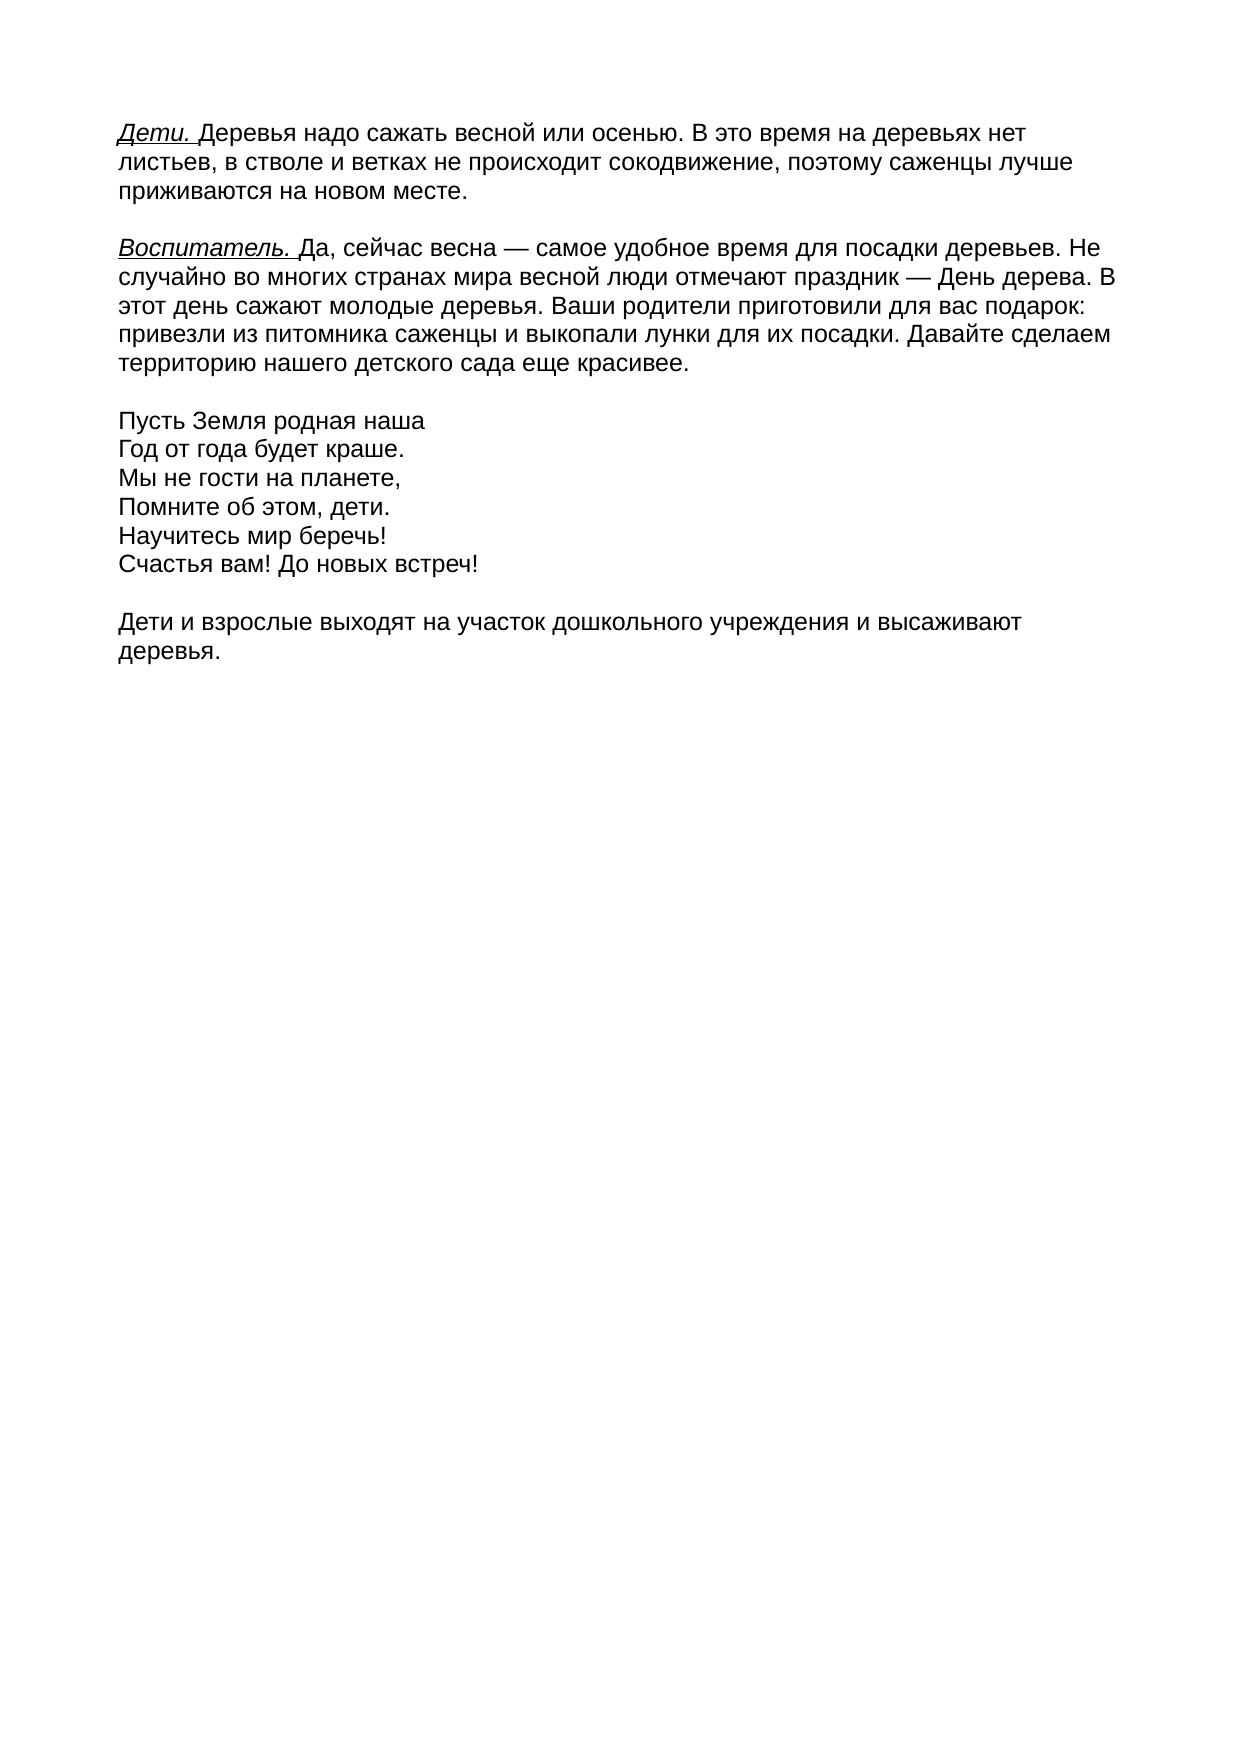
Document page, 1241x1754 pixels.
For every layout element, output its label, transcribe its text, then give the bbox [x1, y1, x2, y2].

text Счастья вам! До новых встреч! [118, 549, 1122, 578]
text Мы не гости на планете, [118, 463, 1122, 492]
text Год от года будет краше. [118, 434, 1122, 463]
text Воспитатель. Да, сейчас весна — самое удобное время для посадки деревьев. Не случайно во многих странах мира весной люди отмечают праздник — День дерева. В этот день сажают молодые деревья. Ваши родители приготовили для вас подарок: привезли из питомника саженцы и выкопали лунки для их посадки. Давайте сделаем территорию нашего детского сада еще красивее. [118, 233, 1122, 377]
text Дети и взрослые выходят на участок дошкольного учреждения и высаживают деревья. [118, 607, 1122, 664]
text Научитесь мир беречь! [118, 521, 1122, 549]
text Дети. Деревья надо сажать весной или осенью. В это время на деревьях нет листьев, в стволе и ветках не происходит сокодвижение, поэтому саженцы лучше приживаются на новом месте. [118, 118, 1122, 204]
text Пусть Земля родная наша [118, 406, 1122, 434]
text Помните об этом, дети. [118, 492, 1122, 521]
